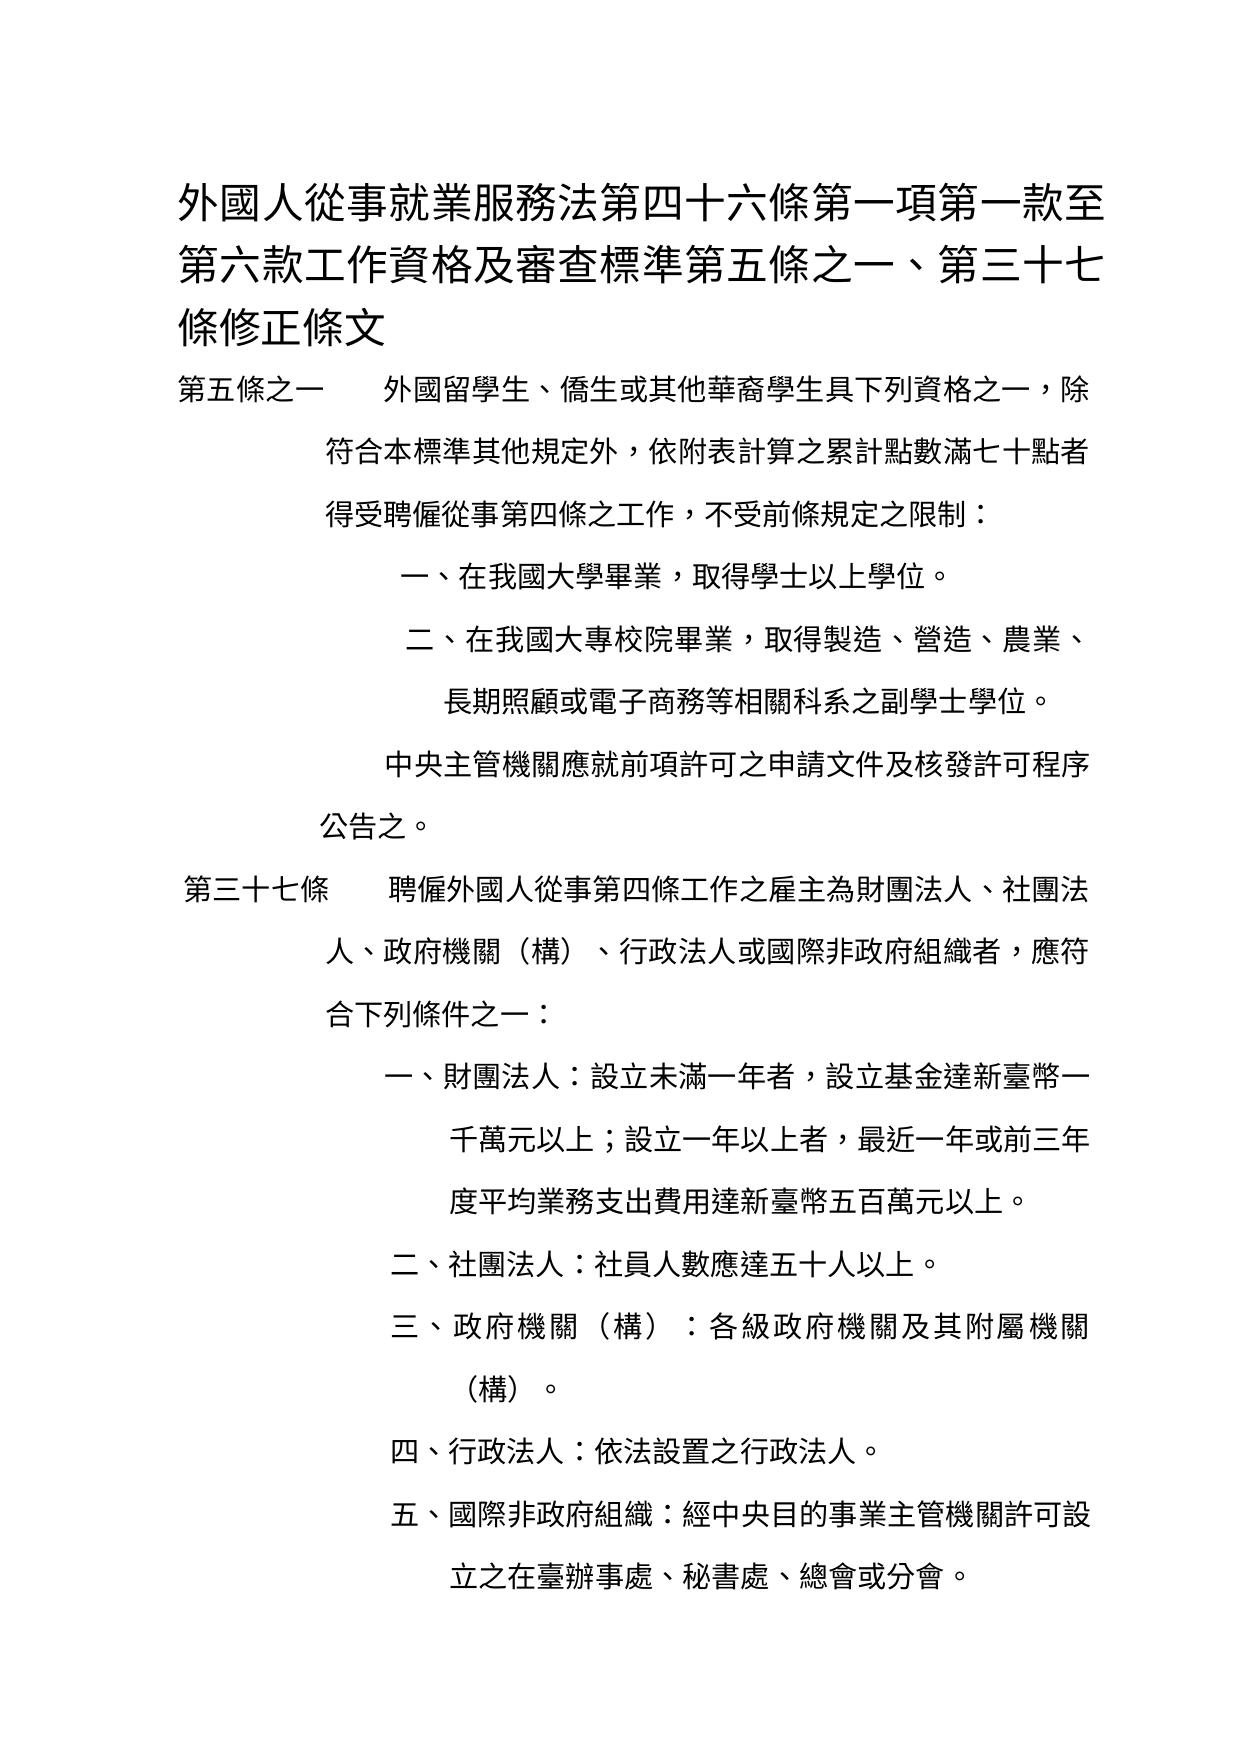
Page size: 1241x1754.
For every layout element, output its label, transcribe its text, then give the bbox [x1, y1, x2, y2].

text 五、國際非政府組織：經中央目的事業主管機關許可設立之在臺辦事處、秘書處、總會或分會。 [390, 1471, 1092, 1596]
text 第三十七條 聘僱外國人從事第四條工作之雇主為財團法人、社團法人、政府機關（構）、行政法人或國際非政府組織者，應符合下列條件之一： [183, 846, 1092, 1033]
text 外國人從事就業服務法第四十六條第一項第一款至第六款工作資格及審查標準第五條之一、第三十七條修正條文 [177, 158, 1107, 346]
text 中央主管機關應就前項許可之申請文件及核發許可程序公告之。 [254, 721, 1092, 846]
text 一、在我國大學畢業，取得學士以上學位。 [295, 533, 1092, 596]
text 四、行政法人：依法設置之行政法人。 [390, 1408, 1092, 1471]
text 一、財團法人：設立未滿一年者，設立基金達新臺幣一千萬元以上；設立一年以上者，最近一年或前三年度平均業務支出費用達新臺幣五百萬元以上。 [384, 1033, 1092, 1221]
text 二、在我國大專校院畢業，取得製造、營造、農業、長期照顧或電子商務等相關科系之副學士學位。 [295, 596, 1092, 721]
text 第五條之一 外國留學生、僑生或其他華裔學生具下列資格之一，除符合本標準其他規定外，依附表計算之累計點數滿七十點者，得受聘僱從事第四條之工作，不受前條規定之限制： [177, 346, 1092, 533]
text 二、社團法人：社員人數應達五十人以上。 [390, 1221, 1092, 1283]
text 三、政府機關（構）：各級政府機關及其附屬機關（構）。 [390, 1283, 1092, 1408]
